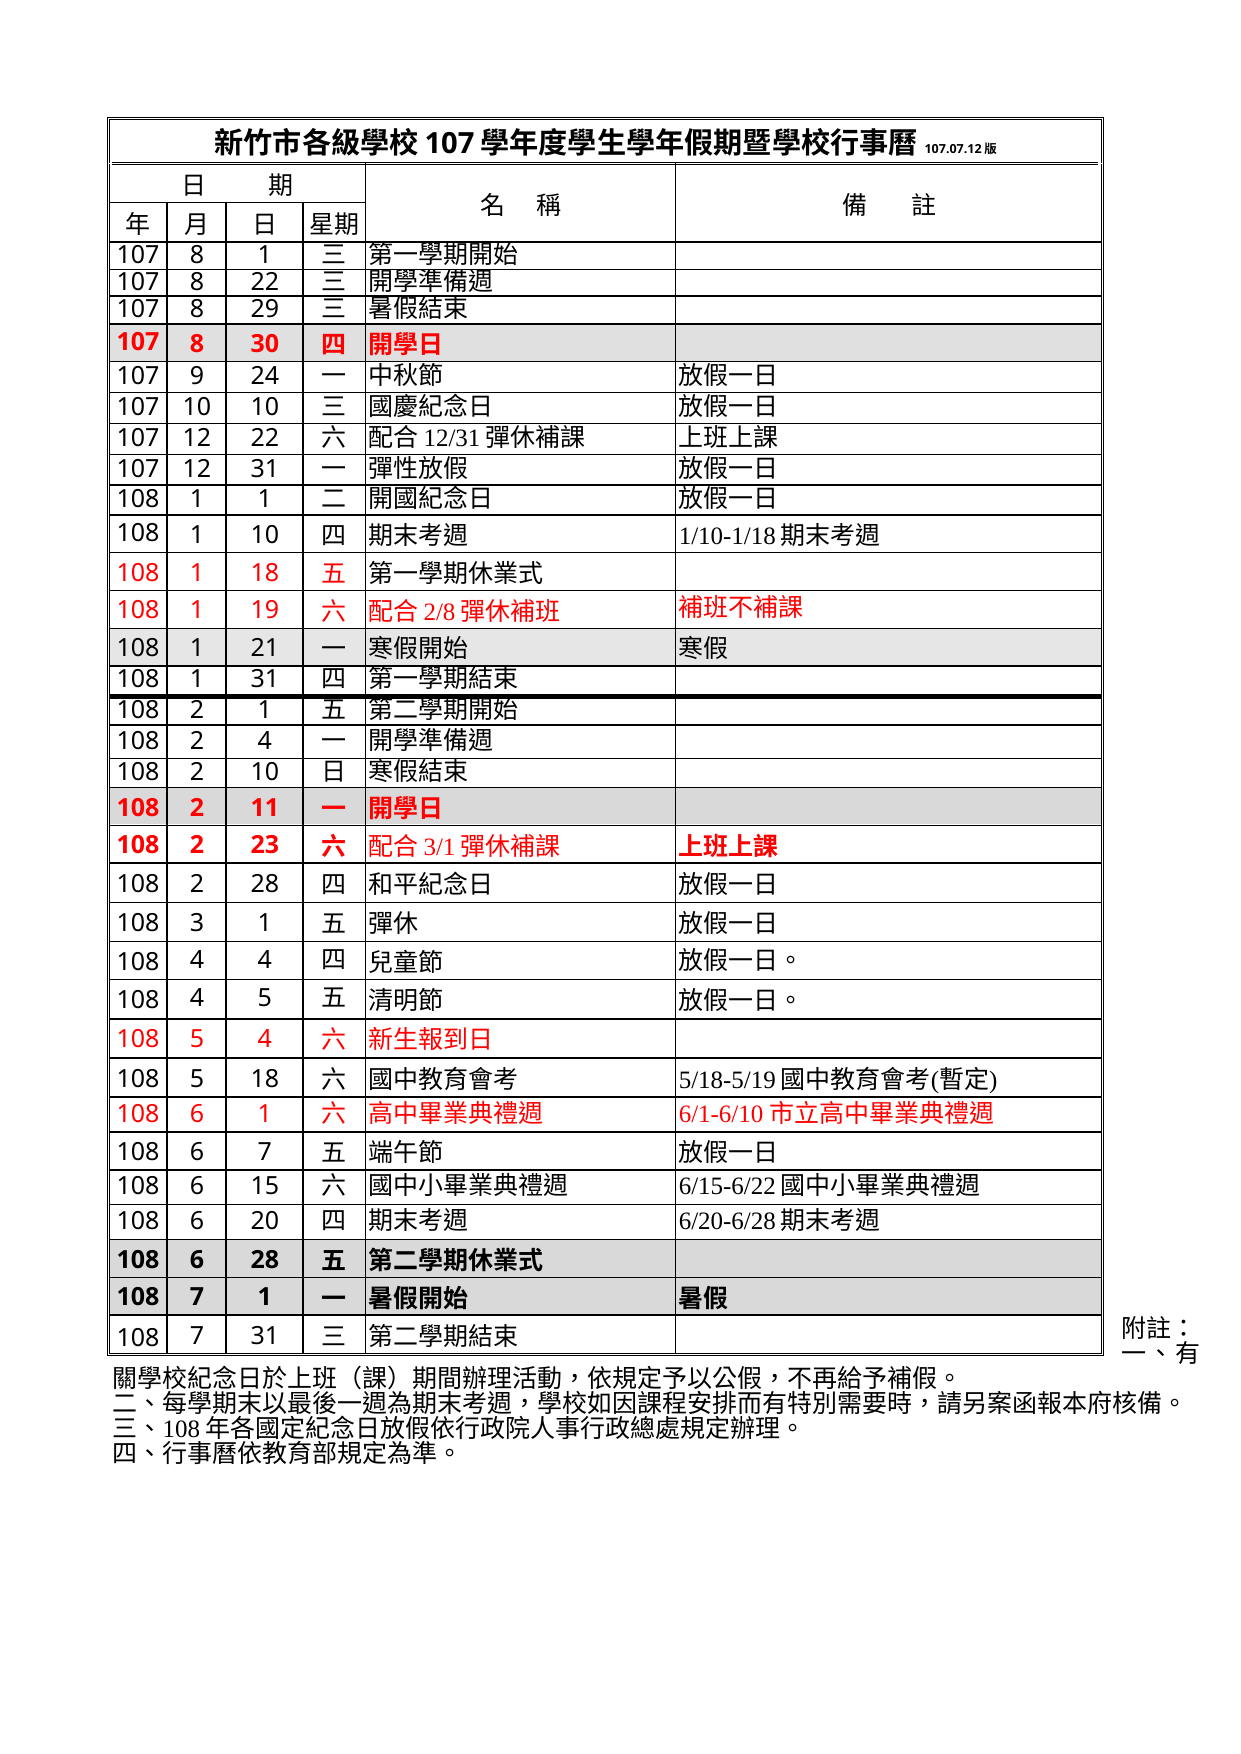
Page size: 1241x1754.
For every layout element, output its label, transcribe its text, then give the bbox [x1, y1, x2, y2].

table_cell 108 [110, 1316, 166, 1353]
table_cell 8 [168, 243, 225, 269]
table_cell 6 [168, 1171, 225, 1204]
table_cell 108 [110, 591, 166, 627]
table_cell 端午節 [366, 1133, 675, 1169]
table_cell 23 [227, 826, 302, 862]
table_cell 上班上課 [676, 424, 1101, 453]
table_cell 五 [304, 903, 365, 941]
table_cell 六 [304, 1171, 365, 1204]
table_cell 四 [304, 325, 365, 361]
table_cell 21 [227, 629, 302, 665]
table_cell 開國紀念日 [366, 486, 675, 514]
table_cell 日 [227, 203, 302, 241]
table_cell 第二學期結束 [366, 1316, 675, 1353]
table_cell 清明節 [366, 980, 675, 1018]
table_cell 108 [110, 667, 166, 694]
table_cell 放假一日。 [676, 980, 1101, 1018]
table_cell 24 [227, 362, 302, 392]
table_cell 新生報到日 [366, 1020, 675, 1057]
table_cell 五 [304, 699, 365, 724]
table_cell 日 期 [109, 162, 365, 202]
table_cell 寒假開始 [366, 629, 675, 665]
table_cell 108 [110, 1205, 166, 1239]
table_cell 期末考週 [366, 516, 675, 552]
table_cell 108 [110, 759, 166, 787]
table_cell 4 [227, 726, 302, 758]
table_cell 第二學期休業式 [366, 1240, 675, 1276]
table_cell 開學準備週 [366, 726, 675, 758]
table_cell 第一學期開始 [366, 243, 675, 269]
table_cell 五 [304, 980, 365, 1018]
table_cell 8 [168, 270, 225, 295]
table_cell 6 [168, 1133, 225, 1169]
table_cell 107 [110, 297, 166, 323]
table_cell 1 [168, 486, 225, 514]
table_cell [676, 759, 1101, 787]
table_cell 放假一日 [676, 864, 1101, 902]
text 附註： [1104, 1318, 1200, 1343]
table_cell 放假一日 [676, 903, 1101, 941]
table_cell 2 [168, 826, 225, 862]
text 四、行事曆依教育部規定為準。 [112, 1443, 1200, 1468]
table_cell 10 [227, 759, 302, 787]
table_cell 開學準備週 [366, 270, 675, 295]
table_cell 107 [110, 393, 166, 422]
table_cell 兒童節 [366, 942, 675, 979]
table_cell 五 [304, 1133, 365, 1169]
table_cell 1 [227, 486, 302, 514]
table_cell 108 [110, 1171, 166, 1204]
table_cell 12 [168, 424, 225, 453]
table_cell 2 [168, 788, 225, 824]
table_cell 18 [227, 553, 302, 589]
table_cell 108 [110, 942, 166, 979]
table_cell 7 [168, 1278, 225, 1314]
table_cell 第一學期休業式 [366, 553, 675, 589]
table_cell 108 [110, 726, 166, 758]
table_cell [676, 788, 1101, 824]
table_cell 六 [304, 424, 365, 453]
table_cell [676, 667, 1101, 694]
table_cell 28 [227, 864, 302, 902]
table_cell [676, 297, 1101, 323]
table_cell [676, 325, 1101, 361]
table_cell [676, 243, 1101, 269]
table_cell 四 [304, 942, 365, 979]
table_cell 6/15-6/22國中小畢業典禮週 [676, 1171, 1101, 1204]
table_cell 107 [110, 325, 166, 361]
table_cell 1 [168, 516, 225, 552]
table_cell 開學日 [366, 325, 675, 361]
table_cell 期末考週 [366, 1205, 675, 1239]
table_cell 一 [304, 362, 365, 392]
table_cell 10 [168, 393, 225, 422]
table_cell 一 [304, 455, 365, 484]
text 二、每學期末以最後一週為期末考週，學校如因課程安排而有特別需要時，請另案函報本府核備。 [112, 1393, 1200, 1418]
table_cell 6/1-6/10 市立高中畢業典禮週 [676, 1098, 1101, 1131]
table_cell 1 [227, 243, 302, 269]
table_cell 配合12/31彈休補課 [366, 424, 675, 453]
table_cell 放假一日 [676, 455, 1101, 484]
table_cell 1 [168, 553, 225, 589]
table_cell 1 [227, 699, 302, 724]
table_cell 6/20-6/28期末考週 [676, 1205, 1101, 1239]
table_cell 108 [110, 1020, 166, 1057]
table_cell 6 [168, 1205, 225, 1239]
table_cell 中秋節 [366, 362, 675, 392]
table_cell 5/18-5/19國中教育會考(暫定) [676, 1059, 1101, 1096]
table_cell 31 [227, 1316, 302, 1353]
table_cell 4 [168, 942, 225, 979]
table_cell 和平紀念日 [366, 864, 675, 902]
table_cell 18 [227, 1059, 302, 1096]
table_cell 107 [110, 424, 166, 453]
table_cell 日 [304, 759, 365, 787]
table_cell 第一學期結束 [366, 667, 675, 694]
table_cell 4 [168, 980, 225, 1018]
table_cell 1 [168, 667, 225, 694]
table_cell 補班不補課 [676, 591, 1101, 627]
table_cell 108 [110, 1098, 166, 1131]
table_cell 108 [110, 980, 166, 1018]
table_cell 2 [168, 699, 225, 724]
table_cell 1 [227, 1098, 302, 1131]
table_cell 高中畢業典禮週 [366, 1098, 675, 1131]
table_cell 寒假結束 [366, 759, 675, 787]
table_cell 放假一日 [676, 1133, 1101, 1169]
table_cell 22 [227, 270, 302, 295]
table_cell 四 [304, 667, 365, 694]
table_cell 暑假開始 [366, 1278, 675, 1314]
table_cell 六 [304, 1020, 365, 1057]
table_cell 三 [304, 1316, 365, 1353]
table_cell 放假一日 [676, 393, 1101, 422]
table_cell 放假一日 [676, 362, 1101, 392]
table_cell 108 [110, 1059, 166, 1096]
table_cell 1 [168, 591, 225, 627]
table_cell 108 [110, 516, 166, 552]
table_cell 星期 [304, 203, 365, 241]
table_cell [676, 726, 1101, 758]
table_cell 8 [168, 297, 225, 323]
table_cell 1 [227, 1278, 302, 1314]
table_cell 三 [304, 393, 365, 422]
table_cell 5 [227, 980, 302, 1018]
table_cell 19 [227, 591, 302, 627]
table_cell 備 註 [676, 162, 1102, 241]
table_cell 11 [227, 788, 302, 824]
table_cell 暑假結束 [366, 297, 675, 323]
table_cell [676, 1240, 1101, 1276]
table_cell 31 [227, 667, 302, 694]
table_cell 放假一日。 [676, 942, 1101, 979]
table_cell 108 [110, 629, 166, 665]
table_cell 8 [168, 325, 225, 361]
table_cell [676, 1020, 1101, 1057]
table_cell 107 [110, 455, 166, 484]
table_cell 2 [168, 864, 225, 902]
table_cell 六 [304, 826, 365, 862]
table_cell 12 [168, 455, 225, 484]
table_cell 107 [110, 243, 166, 269]
table_cell 9 [168, 362, 225, 392]
table_cell 四 [304, 516, 365, 552]
table_cell 6 [168, 1098, 225, 1131]
table_cell [676, 1316, 1101, 1353]
table_cell 一 [304, 1278, 365, 1314]
table_cell 一 [304, 726, 365, 758]
table_cell [676, 699, 1101, 724]
table_cell 2 [168, 726, 225, 758]
table_cell 國慶紀念日 [366, 393, 675, 422]
table_cell 5 [168, 1059, 225, 1096]
table_cell 放假一日 [676, 486, 1101, 514]
table_cell 二 [304, 486, 365, 514]
table_cell 5 [168, 1020, 225, 1057]
table_cell 三 [304, 297, 365, 323]
table_cell 108 [110, 1240, 166, 1276]
table_cell 三 [304, 243, 365, 269]
table_cell 六 [304, 591, 365, 627]
table_cell 108 [110, 864, 166, 902]
table_cell 31 [227, 455, 302, 484]
table_cell 108 [110, 1133, 166, 1169]
table_cell 月 [168, 203, 225, 241]
table_cell 15 [227, 1171, 302, 1204]
table_cell 五 [304, 553, 365, 589]
table_cell 彈性放假 [366, 455, 675, 484]
table_cell 國中小畢業典禮週 [366, 1171, 675, 1204]
table_cell 上班上課 [676, 826, 1101, 862]
table_cell 國中教育會考 [366, 1059, 675, 1096]
table_cell 108 [110, 1278, 166, 1314]
table_cell 三 [304, 270, 365, 295]
table_cell 10 [227, 393, 302, 422]
text 一、有關學校紀念日於上班（課）期間辦理活動，依規定予以公假，不再給予補假。 [112, 1343, 1200, 1393]
table_cell 四 [304, 1205, 365, 1239]
table_cell 第二學期開始 [366, 699, 675, 724]
table_cell 1 [168, 629, 225, 665]
table_cell 7 [227, 1133, 302, 1169]
table_cell 3 [168, 903, 225, 941]
table_cell 2 [168, 759, 225, 787]
table_cell 1 [227, 903, 302, 941]
table_cell 4 [227, 1020, 302, 1057]
table_cell 7 [168, 1316, 225, 1353]
table_cell 108 [110, 788, 166, 824]
table_cell 107 [110, 362, 166, 392]
table_cell 名 稱 [366, 165, 675, 241]
table_cell 暑假 [676, 1278, 1101, 1314]
table_cell 6 [168, 1240, 225, 1276]
table_cell [676, 553, 1101, 589]
table_cell 108 [110, 553, 166, 589]
table_cell 22 [227, 424, 302, 453]
table_header 新竹市各級學校107學年度學生學年假期暨學校行事曆 107.07.12版 [110, 120, 1101, 162]
table_cell 彈休 [366, 903, 675, 941]
table_cell 108 [110, 903, 166, 941]
table_cell 107 [110, 270, 166, 295]
table_cell 10 [227, 516, 302, 552]
table_cell 一 [304, 788, 365, 824]
table_cell 開學日 [366, 788, 675, 824]
table_cell 六 [304, 1059, 365, 1096]
table_cell 30 [227, 325, 302, 361]
table_cell 一 [304, 629, 365, 665]
text 三、108年各國定紀念日放假依行政院人事行政總處規定辦理。 [112, 1418, 1200, 1443]
table_cell 寒假 [676, 629, 1101, 665]
table_cell 28 [227, 1240, 302, 1276]
table_cell 配合2/8彈休補班 [366, 591, 675, 627]
table_cell 4 [227, 942, 302, 979]
table_cell 五 [304, 1240, 365, 1276]
table_cell 20 [227, 1205, 302, 1239]
table_cell 六 [304, 1098, 365, 1131]
table_cell 108 [110, 699, 166, 724]
table_cell 1/10-1/18期末考週 [676, 516, 1101, 552]
table_cell 配合3/1彈休補課 [366, 826, 675, 862]
table_cell 29 [227, 297, 302, 323]
table_cell 四 [304, 864, 365, 902]
table_cell [676, 270, 1101, 295]
table_cell 108 [110, 486, 166, 514]
table_cell 108 [110, 826, 166, 862]
table_cell 年 [110, 203, 166, 241]
